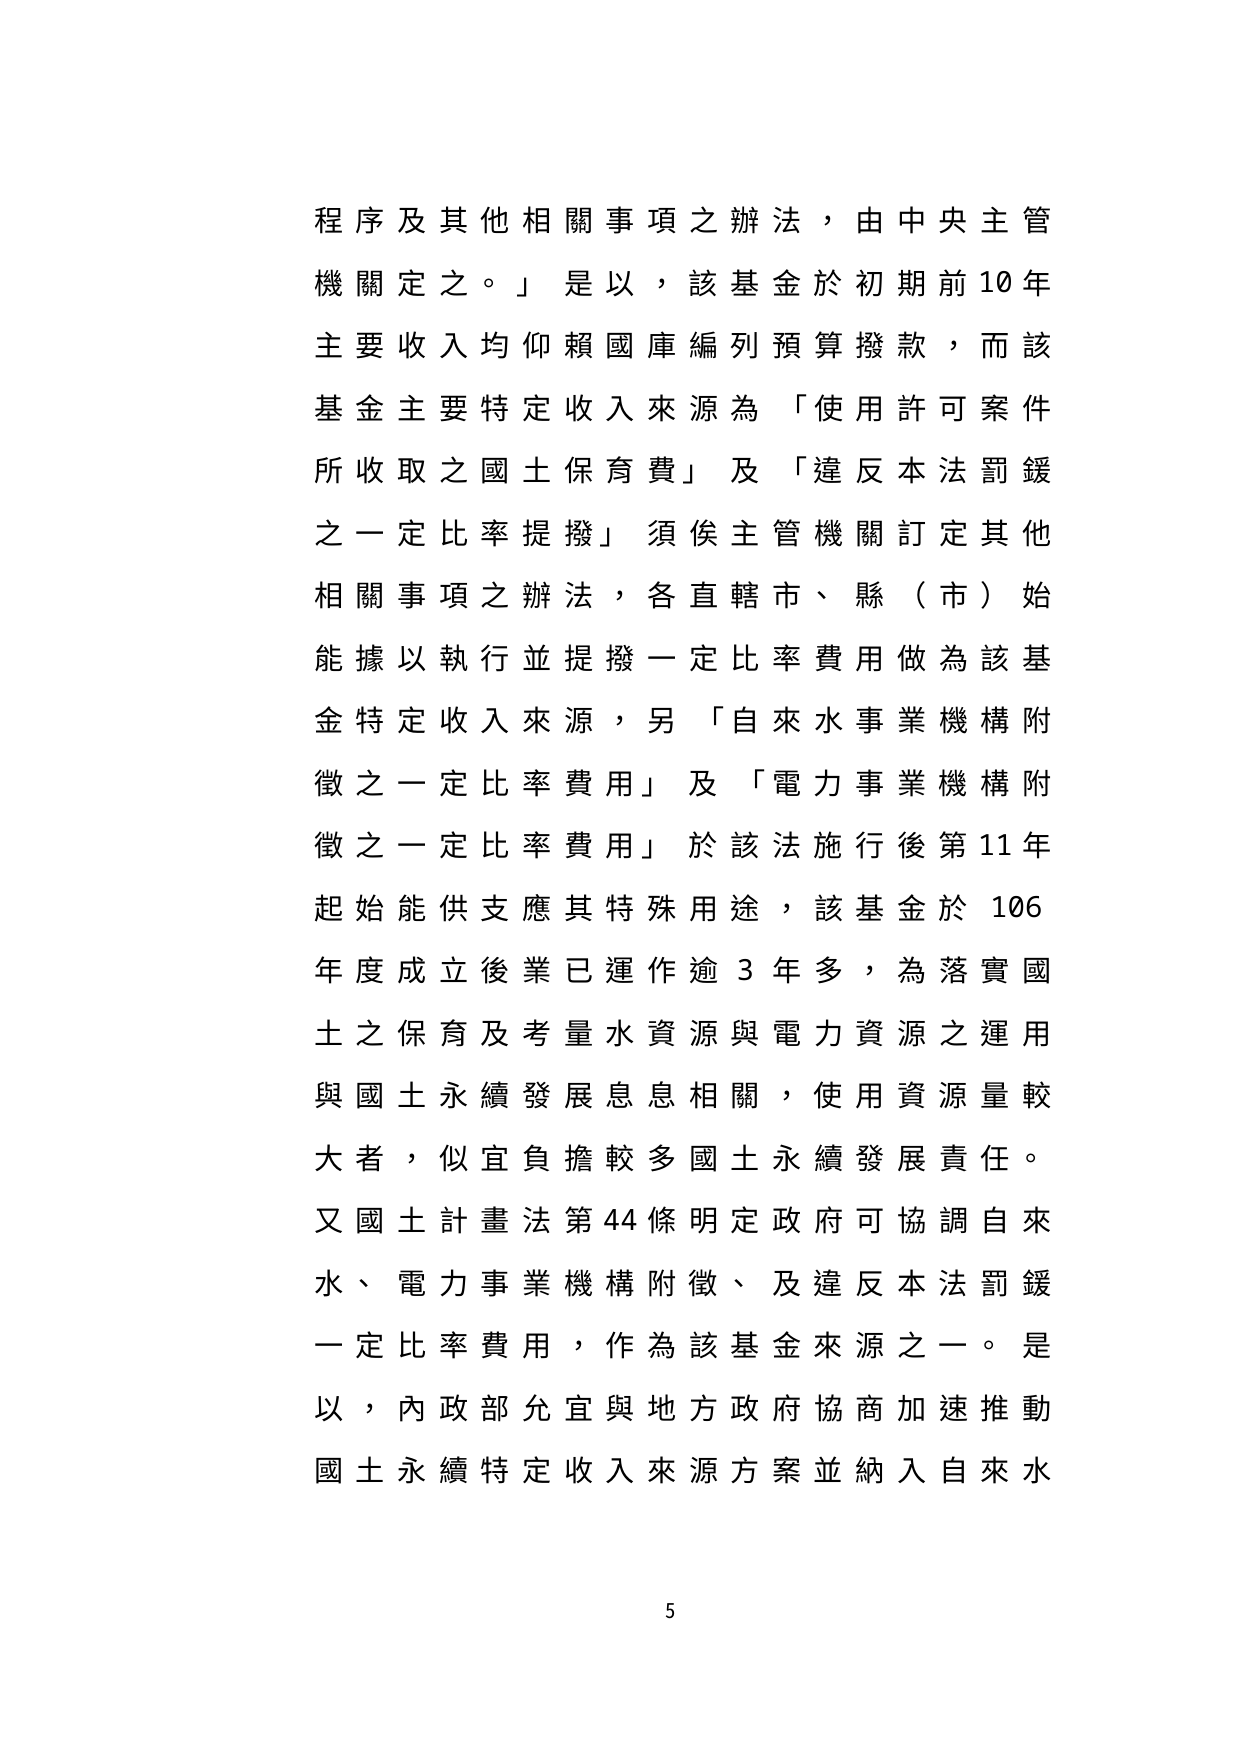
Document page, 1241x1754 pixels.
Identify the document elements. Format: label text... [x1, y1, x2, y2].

text 該基金係依據國土計畫法第44條規定：「中央主管機關應設置國土永續發展基金；其基金來源如下：一、使用許可案件所收取之國土保育費。二、政府循預算程序之撥款。三、自來水事業機構附徵之一定比率費用。四、電力事業機構附徵之一定比率費用。五、違反本法罰鍰之一定比率提撥。六、民間捐贈。七、本基金孳息收入。八、其他收入。」同法條第2項規定：「前項第二款政府之撥款，自本法施行之日起，中央主管機關應視國土計畫檢討變更情形逐年編列預算移撥，於本法施行後十年，移撥總額不得低於新臺幣五百億元。第三款及第四款來源，自本法施行後第十一年起適用。…。」同法條第3項規定：「第一項第三款至第五款，其附徵項目、一定比率之計算方式、繳交時間、期限與程序及其他相關事項之辦法，由中央主管機關定之。」是以，該基金於初期前10年主要收入均仰賴國庫編列預算撥款，而該基金主要特定收入來源為「使用許可案件所收取之國土保育費」及「違反本法罰鍰之一定比率提撥」須俟主管機關訂定其他相關事項之辦法，各直轄市、縣（市）始能據以執行並提撥一定比率費用做為該基金特定收入來源，另「自來水事業機構附徵之一定比率費用」及「電力事業機構附徵之一定比率費用」於該法施行後第11年起始能供支應其特殊用途，該基金於106年度成立後業已運作逾3年多，為落實國土之保育及考量水資源與電力資源之運用與國土永續發展息息相關，使用資源量較大者，似宜負擔較多國土永續發展責任。又國土計畫法第44條明定政府可協調自來水、電力事業機構附徵、及違反本法罰鍰一定比率費用，作為該基金來源之一。是以，內政部允宜與地方政府協商加速推動國土永續特定收入來源方案並納入自來水及電力事業機構附徵費用，逐年減少國庫財源負擔，以利後續基金業務執行順遂。 [271, 177, 1058, 1490]
